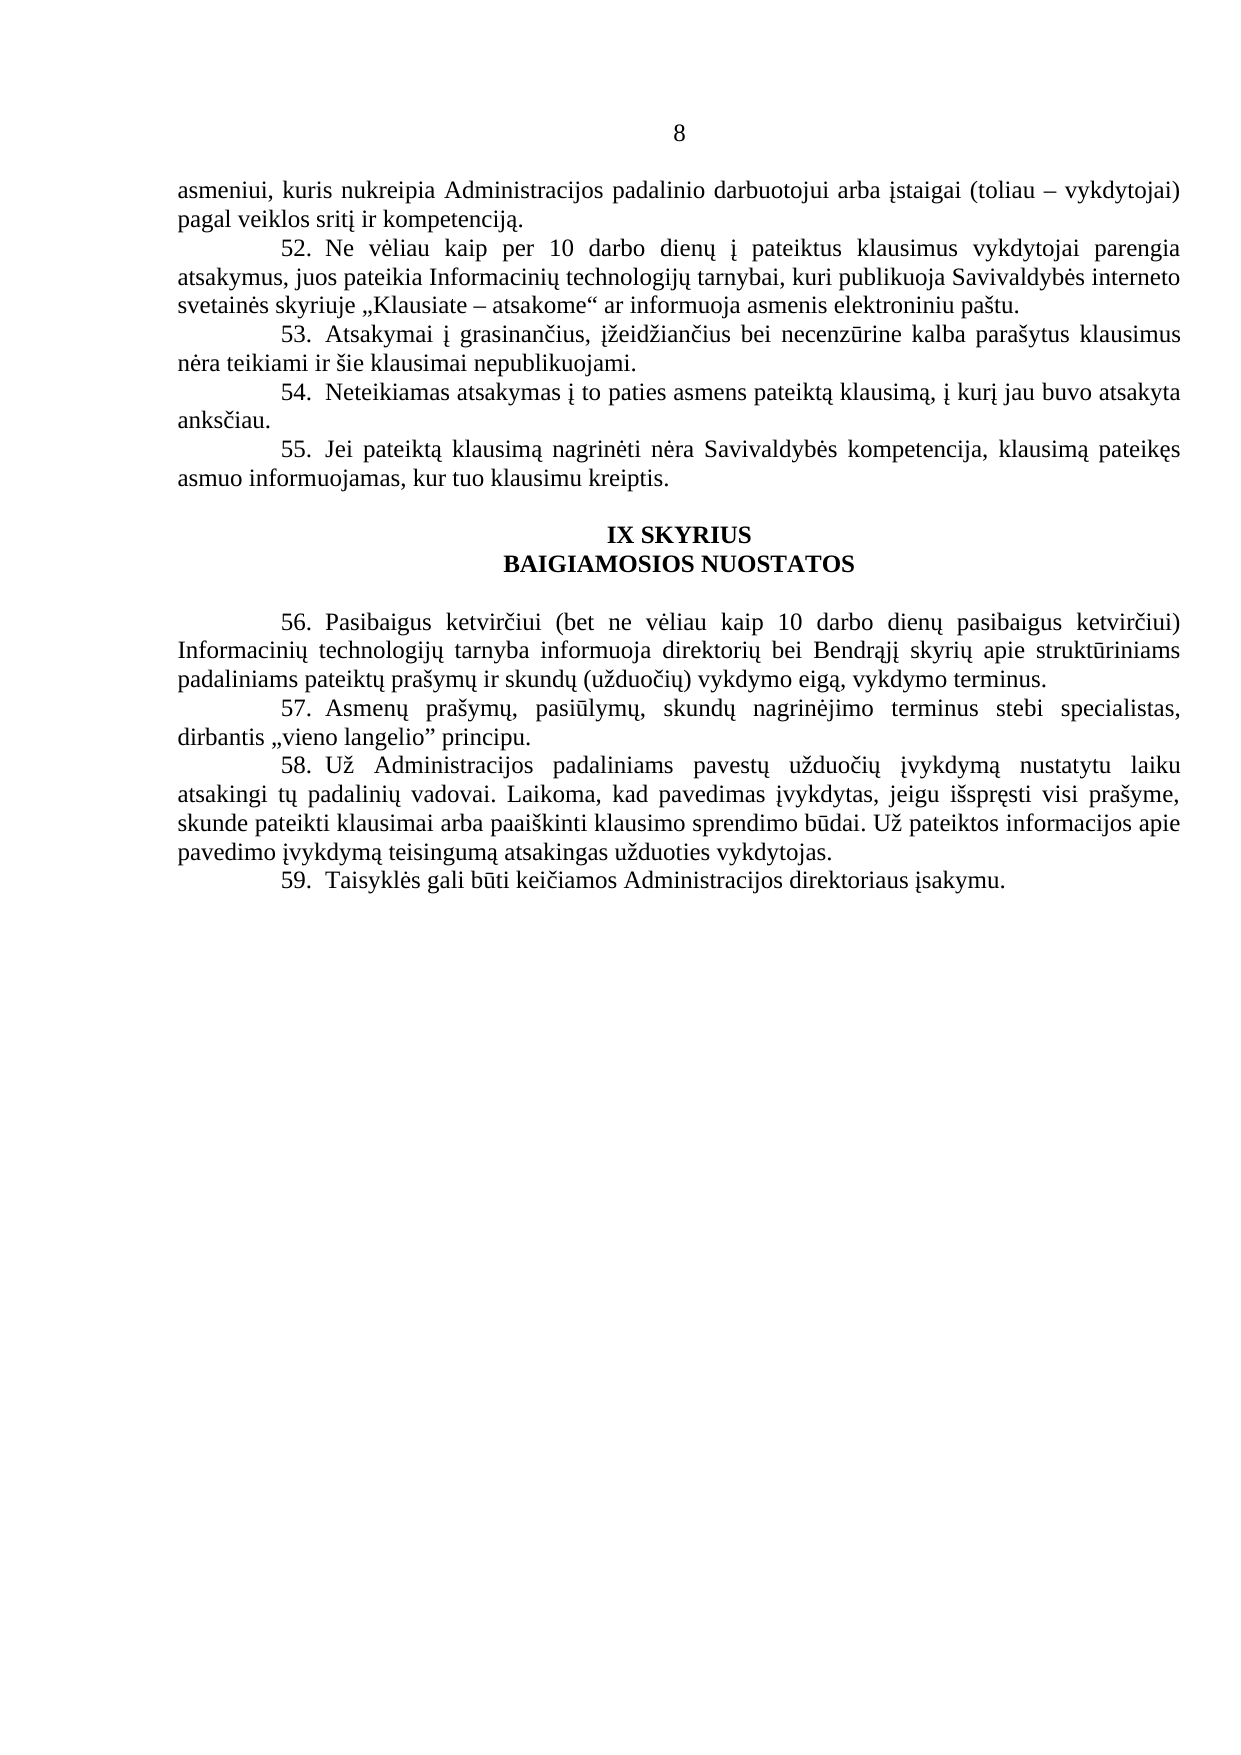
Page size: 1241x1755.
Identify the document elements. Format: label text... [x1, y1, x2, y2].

text 58. Už Administracijos padaliniams pavestų užduočių įvykdymą nustatytu laiku atsakingi tų padalinių vadovai. Laikoma, kad pavedimas įvykdytas, jeigu išspręsti visi prašyme, skunde pateikti klausimai arba paaiškinti klausimo sprendimo būdai. Už pateiktos informacijos apie pavedimo įvykdymą teisingumą atsakingas užduoties vykdytojas. [177, 751, 1181, 866]
text asmeniui, kuris nukreipia Administracijos padalinio darbuotojui arba įstaigai (toliau – vykdytojai) pagal veiklos sritį ir kompetenciją. [177, 176, 1181, 233]
text 57. Asmenų prašymų, pasiūlymų, skundų nagrinėjimo terminus stebi specialistas, dirbantis „vieno langelio” principu. [177, 693, 1181, 751]
text 52. Ne vėliau kaip per 10 darbo dienų į pateiktus klausimus vykdytojai parengia atsakymus, juos pateikia Informacinių technologijų tarnybai, kuri publikuoja Savivaldybės interneto svetainės skyriuje „Klausiate – atsakome“ ar informuoja asmenis elektroniniu paštu. [177, 233, 1181, 319]
text 56. Pasibaigus ketvirčiui (bet ne vėliau kaip 10 darbo dienų pasibaigus ketvirčiui) Informacinių technologijų tarnyba informuoja direktorių bei Bendrąjį skyrių apie struktūriniams padaliniams pateiktų prašymų ir skundų (užduočių) vykdymo eigą, vykdymo terminus. [177, 607, 1181, 693]
text BAIGIAMOSIOS NUOSTATOS [177, 549, 1181, 578]
text 54. Neteikiamas atsakymas į to paties asmens pateiktą klausimą, į kurį jau buvo atsakyta anksčiau. [177, 377, 1181, 434]
text IX SKYRIUS [177, 521, 1181, 549]
text 53. Atsakymai į grasinančius, įžeidžiančius bei necenzūrine kalba parašytus klausimus nėra teikiami ir šie klausimai nepublikuojami. [177, 319, 1181, 377]
text 55. Jei pateiktą klausimą nagrinėti nėra Savivaldybės kompetencija, klausimą pateikęs asmuo informuojamas, kur tuo klausimu kreiptis. [177, 434, 1181, 492]
text 59. Taisyklės gali būti keičiamos Administracijos direktoriaus įsakymu. [177, 866, 1181, 894]
